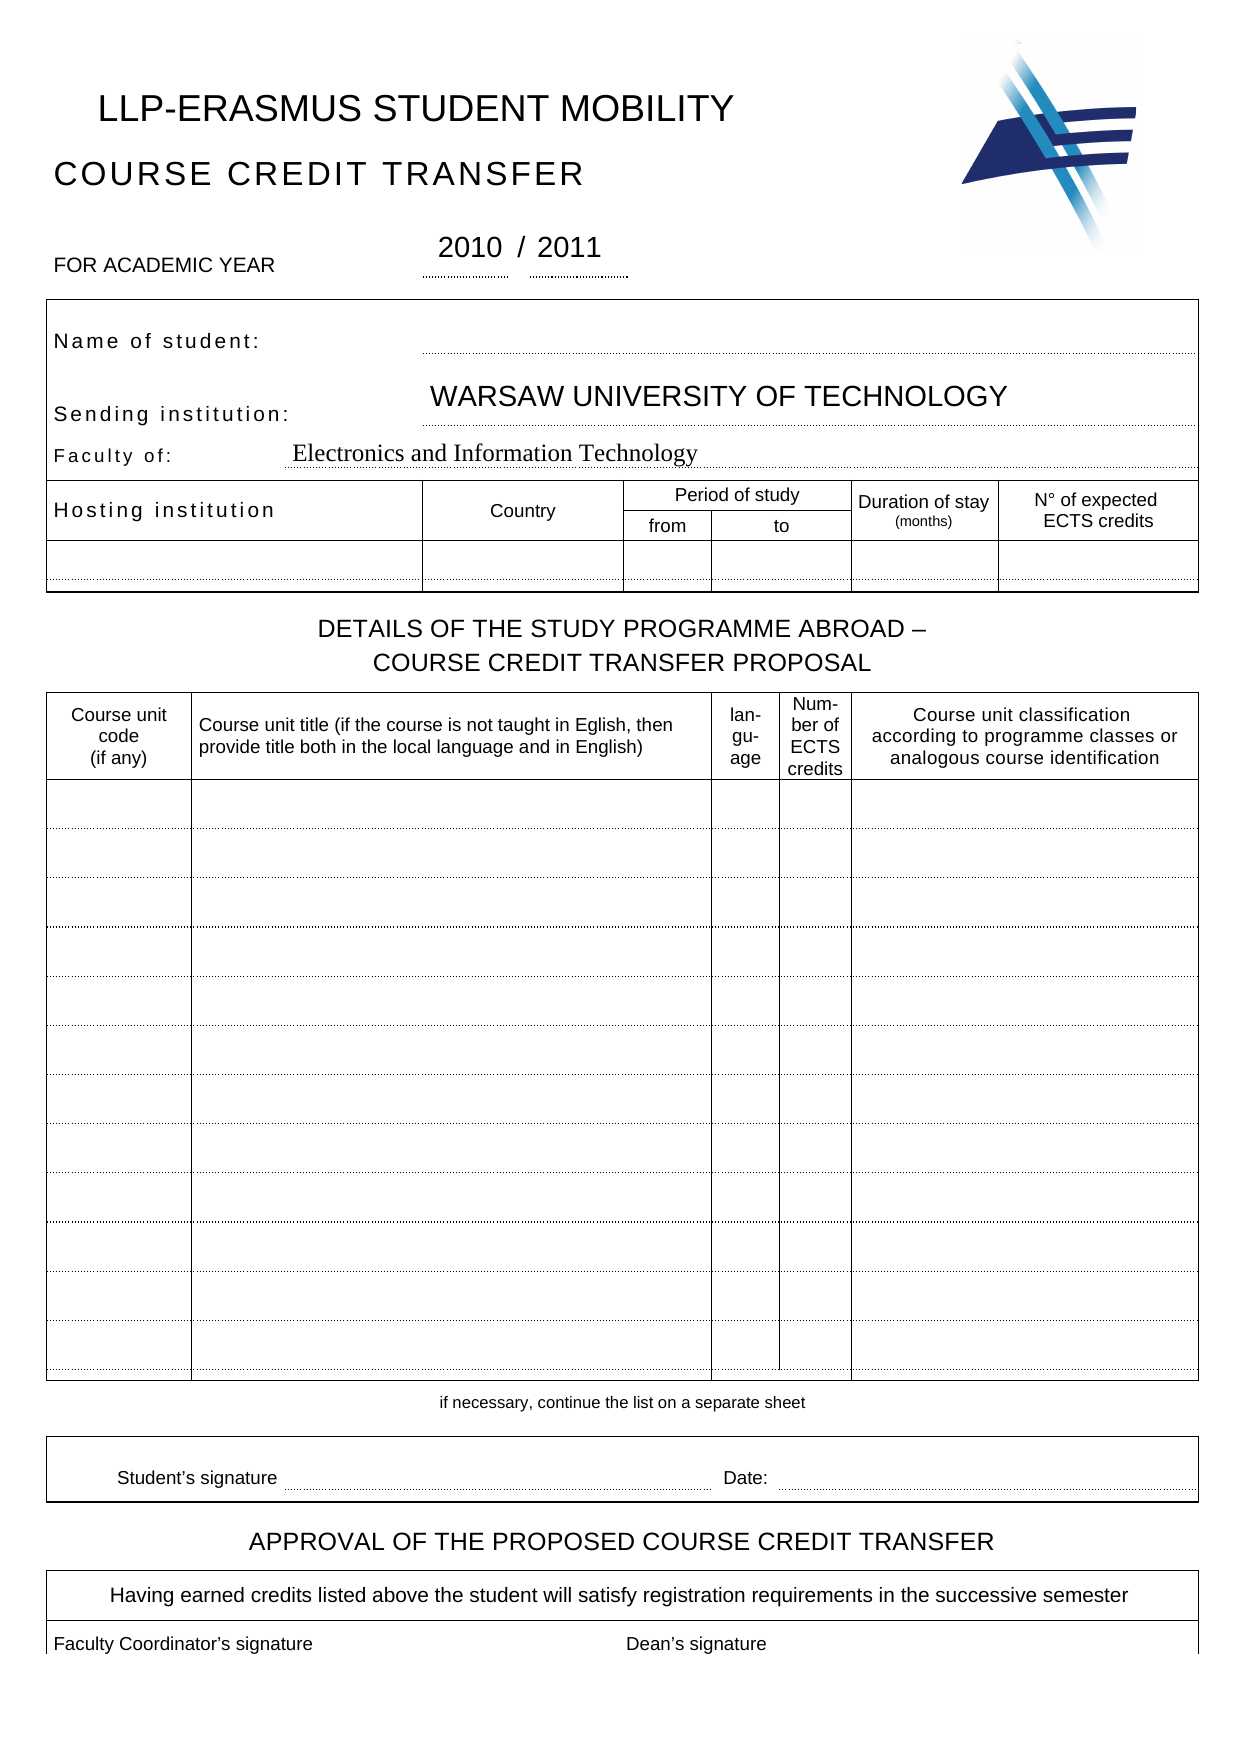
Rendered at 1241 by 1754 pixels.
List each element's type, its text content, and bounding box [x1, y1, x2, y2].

table_cell [192, 877, 711, 926]
table_cell [999, 541, 1198, 578]
table_cell [712, 877, 779, 926]
table_cell to [712, 511, 851, 540]
table_cell [47, 1621, 1198, 1633]
table_cell [780, 780, 851, 828]
table_cell [192, 1172, 711, 1221]
table_cell [47, 1221, 191, 1271]
table_cell [852, 877, 1198, 926]
table_cell [192, 926, 711, 976]
table_cell Faculty Coordinator’s signature [47, 1633, 611, 1654]
table_cell Course unit classification according to programme classes or analogous course identification [852, 693, 1198, 779]
table_cell from [624, 511, 711, 540]
table_cell [423, 579, 623, 591]
picture [962, 32, 1137, 44]
table_cell [712, 1369, 851, 1379]
table_cell lan-gu-age [712, 693, 779, 779]
table_cell [47, 1320, 191, 1369]
table_cell Faculty of: [47, 425, 285, 467]
table_cell [46, 1381, 1198, 1392]
table_cell [46, 276, 1198, 299]
table_cell Course unit code (if any) [47, 693, 191, 779]
table_cell [47, 828, 191, 877]
table_cell / [510, 205, 529, 276]
table_cell [852, 1074, 1198, 1123]
table_cell [47, 926, 191, 976]
table_cell [712, 1221, 779, 1271]
table_cell Electronics and Information Technology [285, 425, 1198, 467]
table_cell [47, 467, 1198, 479]
table_cell 2010 [423, 205, 510, 276]
table_cell [192, 1271, 711, 1320]
table_cell [192, 1025, 711, 1074]
table_cell Hosting institution [47, 481, 422, 540]
table_cell [192, 1320, 711, 1369]
table_cell Student’s signature [47, 1437, 285, 1489]
table_cell if necessary, continue the list on a separate sheet [46, 1393, 1198, 1412]
table_cell 2011 [530, 205, 628, 276]
table_cell [628, 205, 920, 276]
table_cell DETAILS OF THE STUDY PROGRAMME ABROAD – COURSE CREDIT TRANSFER PROPOSAL [46, 614, 1198, 677]
table_cell [192, 828, 711, 877]
table_cell [999, 579, 1198, 591]
table_cell [712, 1025, 779, 1074]
table_cell [47, 541, 422, 578]
table_cell [47, 1607, 1198, 1620]
table_cell [712, 828, 779, 877]
picture [961, 45, 1137, 254]
table_cell [46, 1412, 1198, 1436]
table_cell [47, 1271, 191, 1320]
table_cell [712, 926, 779, 976]
table_cell [780, 926, 851, 976]
table_cell [712, 1320, 779, 1369]
table_cell [852, 1123, 1198, 1172]
table_cell [624, 579, 711, 591]
table_cell [47, 976, 191, 1025]
table_cell Period of study [624, 481, 851, 510]
table_cell [47, 300, 1198, 312]
table_cell [192, 1123, 711, 1172]
table_cell Course unit title (if the course is not taught in Eglish, then provide title both in the local language and in English) [192, 693, 711, 779]
table_header [937, 130, 1198, 276]
table_cell [47, 1123, 191, 1172]
table_cell Sending institution: [47, 353, 422, 425]
table_cell [192, 1221, 711, 1271]
table_cell [423, 312, 1198, 353]
table_header COURSE CREDIT TRANSFER [46, 130, 920, 205]
table_cell [46, 1555, 1198, 1569]
table_cell [712, 976, 779, 1025]
table_cell [780, 1172, 851, 1221]
table_cell FOR ACADEMIC YEAR [46, 205, 422, 276]
table_cell [47, 579, 422, 591]
table_cell [852, 828, 1198, 877]
table_cell Country [423, 481, 623, 540]
table_cell [47, 1489, 1198, 1501]
table_cell [192, 1369, 711, 1379]
table_cell [712, 1172, 779, 1221]
table_cell [624, 541, 711, 578]
table_cell Dean’s signature [626, 1633, 1198, 1654]
table_cell [780, 877, 851, 926]
table_cell [712, 780, 779, 828]
table_cell Num-ber of ECTS credits [780, 693, 851, 779]
table_cell [852, 976, 1198, 1025]
table_cell [47, 877, 191, 926]
table_cell [192, 976, 711, 1025]
table_cell Name of student: [47, 312, 422, 353]
table_cell [712, 1271, 779, 1320]
table_cell Date: [712, 1437, 779, 1489]
table_cell [780, 1271, 851, 1320]
table_cell WARSAW UNIVERSITY OF TECHNOLOGY [423, 353, 1198, 425]
table_cell [852, 1271, 1198, 1320]
table_cell [852, 1221, 1198, 1271]
table_cell [852, 1320, 1198, 1369]
table_cell Having earned credits listed above the student will satisfy registration requirements in the successive semester [47, 1571, 1198, 1607]
table_cell [712, 541, 851, 578]
table_cell [920, 205, 937, 276]
table_cell [780, 1123, 851, 1172]
table_cell [192, 1074, 711, 1123]
table_cell [47, 1074, 191, 1123]
table_cell [852, 541, 998, 578]
table_cell [46, 1503, 1198, 1526]
table_cell [423, 541, 623, 578]
table_cell [779, 1437, 1198, 1489]
table_cell [780, 828, 851, 877]
table_cell [47, 780, 191, 828]
table_cell N° of expected ECTS credits [999, 481, 1198, 540]
table_cell [285, 1437, 712, 1489]
table_cell [780, 976, 851, 1025]
table_cell [780, 1221, 851, 1271]
table_cell APPROVAL OF THE PROPOSED COURSE CREDIT TRANSFER [46, 1526, 1198, 1555]
table_cell [780, 1320, 851, 1369]
table_cell [47, 1025, 191, 1074]
table_cell [47, 1369, 191, 1379]
table_cell [852, 579, 998, 591]
table_cell [712, 1074, 779, 1123]
table_cell [852, 926, 1198, 976]
table_header [920, 130, 937, 205]
table_cell [852, 1172, 1198, 1221]
table_cell [192, 780, 711, 828]
table_cell [46, 677, 1198, 692]
table_cell Duration of stay (months) [852, 481, 998, 540]
table_cell [712, 579, 851, 591]
table_cell [852, 1025, 1198, 1074]
table_cell [852, 1369, 1198, 1379]
table_cell [712, 1123, 779, 1172]
table_cell [47, 1172, 191, 1221]
table_cell [46, 593, 1198, 614]
table_cell [852, 780, 1198, 828]
table_cell [780, 1074, 851, 1123]
table_cell [780, 1025, 851, 1074]
